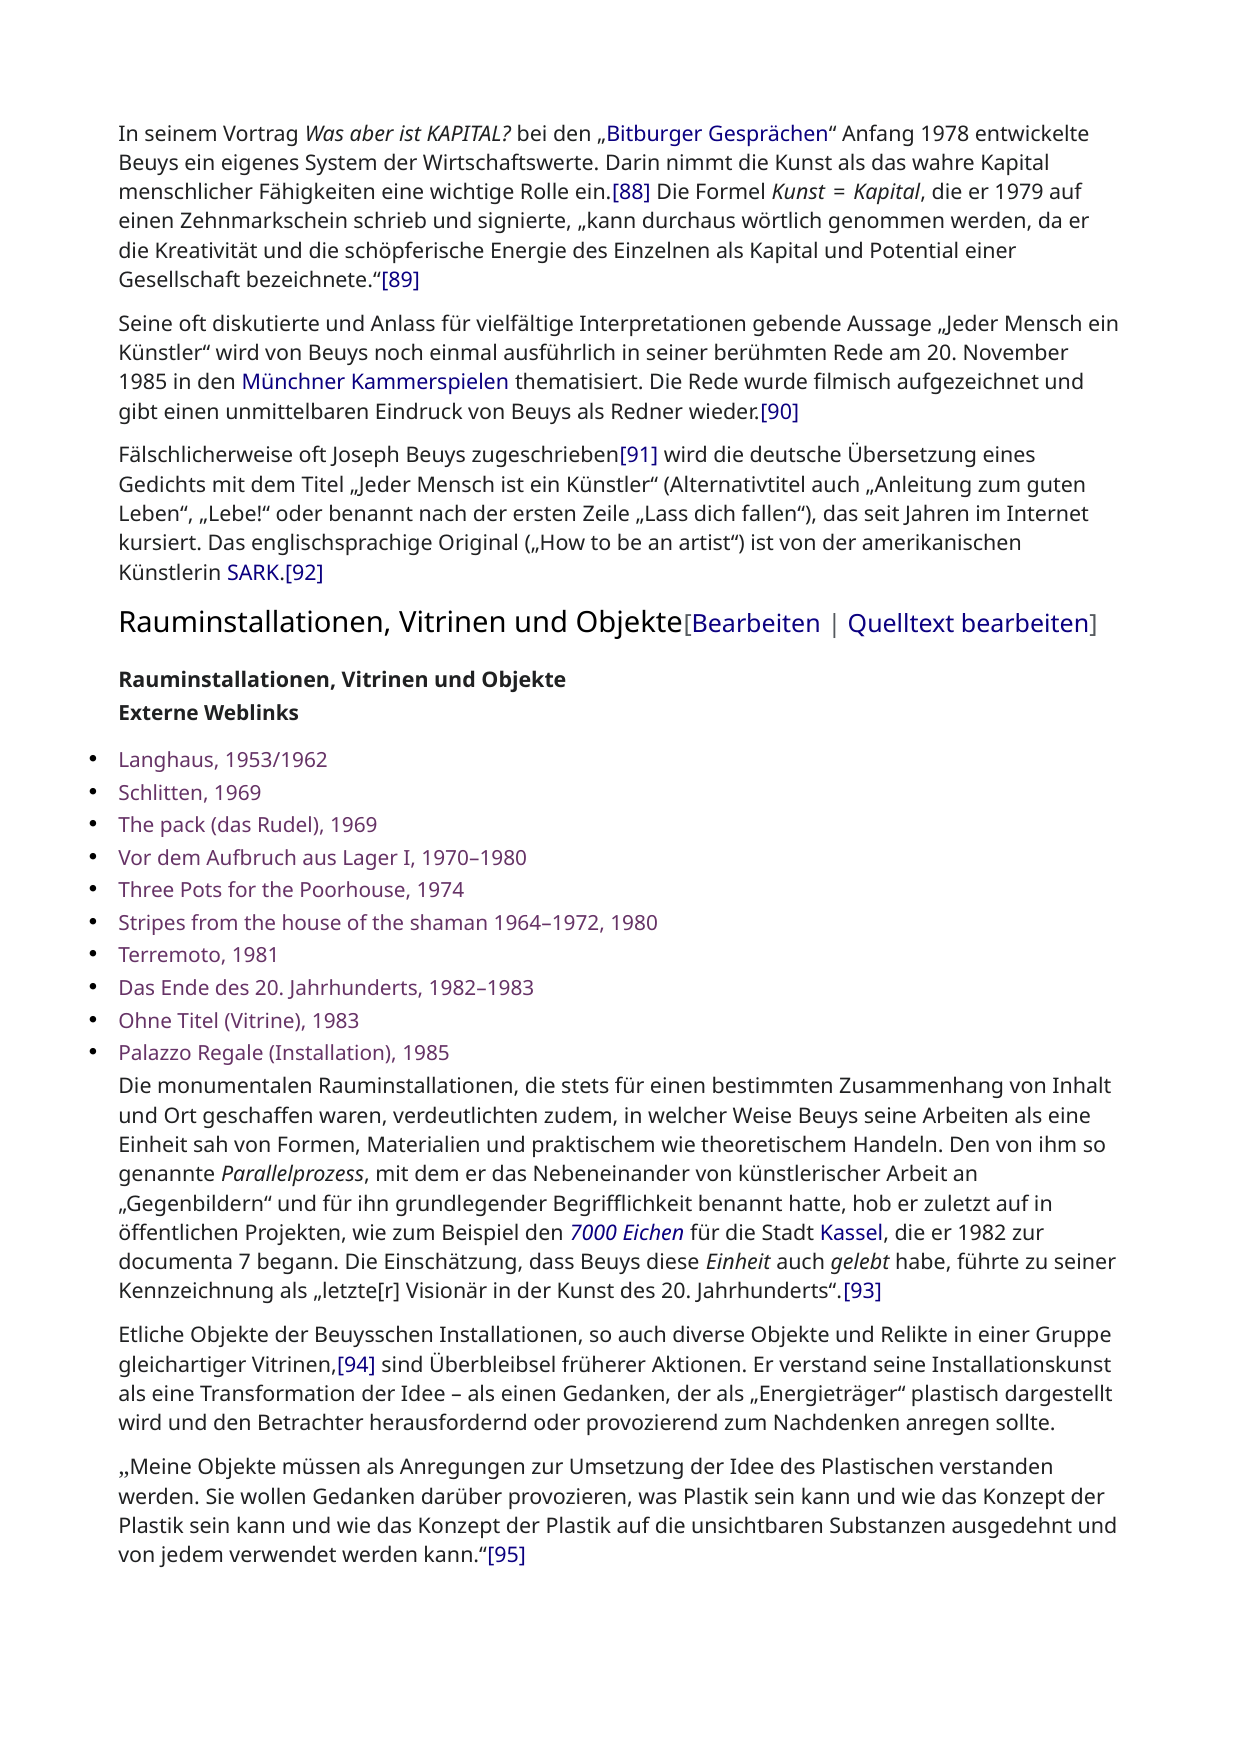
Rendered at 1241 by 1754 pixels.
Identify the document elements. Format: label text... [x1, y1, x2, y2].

list Three Pots for the Poorhouse, 1974 [118, 875, 1122, 904]
list „Meine Objekte müssen als Anregungen zur Umsetzung der Idee des Plastischen verstanden werden. Sie wollen Gedanken darüber provozieren, was Plastik sein kann und wie das Konzept der Plastik sein kann und wie das Konzept der Plastik auf die unsichtbaren Substanzen ausgedehnt und von jedem verwendet werden kann.“[95] [118, 1451, 1122, 1569]
list Stripes from the house of the shaman 1964–1972, 1980 [118, 908, 1122, 936]
list Schlitten, 1969 [118, 778, 1122, 806]
list The pack (das Rudel), 1969 [118, 810, 1122, 839]
text Etliche Objekte der Beuysschen Installationen, so auch diverse Objekte und Relikte in einer Gruppe gleichartiger Vitrinen,[94] sind Überbleibsel früherer Aktionen. Er verstand seine Installationskunst als eine Transformation der Idee – als einen Gedanken, der als „Energieträger“ plastisch dargestellt wird und den Betrachter herausfordernd oder provozierend zum Nachdenken anregen sollte. [118, 1320, 1122, 1437]
text Rauminstallationen, Vitrinen und Objekte Externe Weblinks [118, 664, 1122, 726]
subtitle Rauminstallationen, Vitrinen und Objekte[Bearbeiten | Quelltext bearbeiten] [118, 601, 1122, 641]
text Seine oft diskutierte und Anlass für vielfältige Interpretationen gebende Aussage „Jeder Mensch ein Künstler“ wird von Beuys noch einmal ausführlich in seiner berühmten Rede am 20. November 1985 in den Münchner Kammerspielen thematisiert. Die Rede wurde filmisch aufgezeichnet und gibt einen unmittelbaren Eindruck von Beuys als Redner wieder.[90] [118, 308, 1122, 425]
text In seinem Vortrag Was aber ist KAPITAL? bei den „Bitburger Gesprächen“ Anfang 1978 entwickelte Beuys ein eigenes System der Wirtschaftswerte. Darin nimmt die Kunst als das wahre Kapital menschlicher Fähigkeiten eine wichtige Rolle ein.[88] Die Formel Kunst = Kapital, die er 1979 auf einen Zehnmarkschein schrieb und signierte, „kann durchaus wörtlich genommen werden, da er die Kreativität und die schöpferische Energie des Einzelnen als Kapital und Potential einer Gesellschaft bezeichnete.“[89] [118, 118, 1122, 294]
list Das Ende des 20. Jahrhunderts, 1982–1983 [118, 973, 1122, 1002]
list Palazzo Regale (Installation), 1985 [118, 1038, 1122, 1067]
text Die monumentalen Rauminstallationen, die stets für einen bestimmten Zusammenhang von Inhalt und Ort geschaffen waren, verdeutlichten zudem, in welcher Weise Beuys seine Arbeiten als eine Einheit sah von Formen, Materialien und praktischem wie theoretischem Handeln. Den von ihm so genannte Parallelprozess, mit dem er das Nebeneinander von künstlerischer Arbeit an „Gegenbildern“ und für ihn grundlegender Begrifflichkeit benannt hatte, hob er zuletzt auf in öffentlichen Projekten, wie zum Beispiel den 7000 Eichen für die Stadt Kassel, die er 1982 zur documenta 7 begann. Die Einschätzung, dass Beuys diese Einheit auch gelebt habe, führte zu seiner Kennzeichnung als „letzte[r] Visionär in der Kunst des 20. Jahrhunderts“.[93] [118, 1071, 1122, 1305]
list Langhaus, 1953/1962 [118, 745, 1122, 773]
text Fälschlicherweise oft Joseph Beuys zugeschrieben[91] wird die deutsche Übersetzung eines Gedichts mit dem Titel „Jeder Mensch ist ein Künstler“ (Alternativtitel auch „Anleitung zum guten Leben“, „Lebe!“ oder benannt nach der ersten Zeile „Lass dich fallen“), das seit Jahren im Internet kursiert. Das englischsprachige Original („How to be an artist“) ist von der amerikanischen Künstlerin SARK.[92] [118, 440, 1122, 586]
list Terremoto, 1981 [118, 941, 1122, 969]
list Vor dem Aufbruch aus Lager I, 1970–1980 [118, 843, 1122, 871]
list Ohne Titel (Vitrine), 1983 [118, 1006, 1122, 1034]
